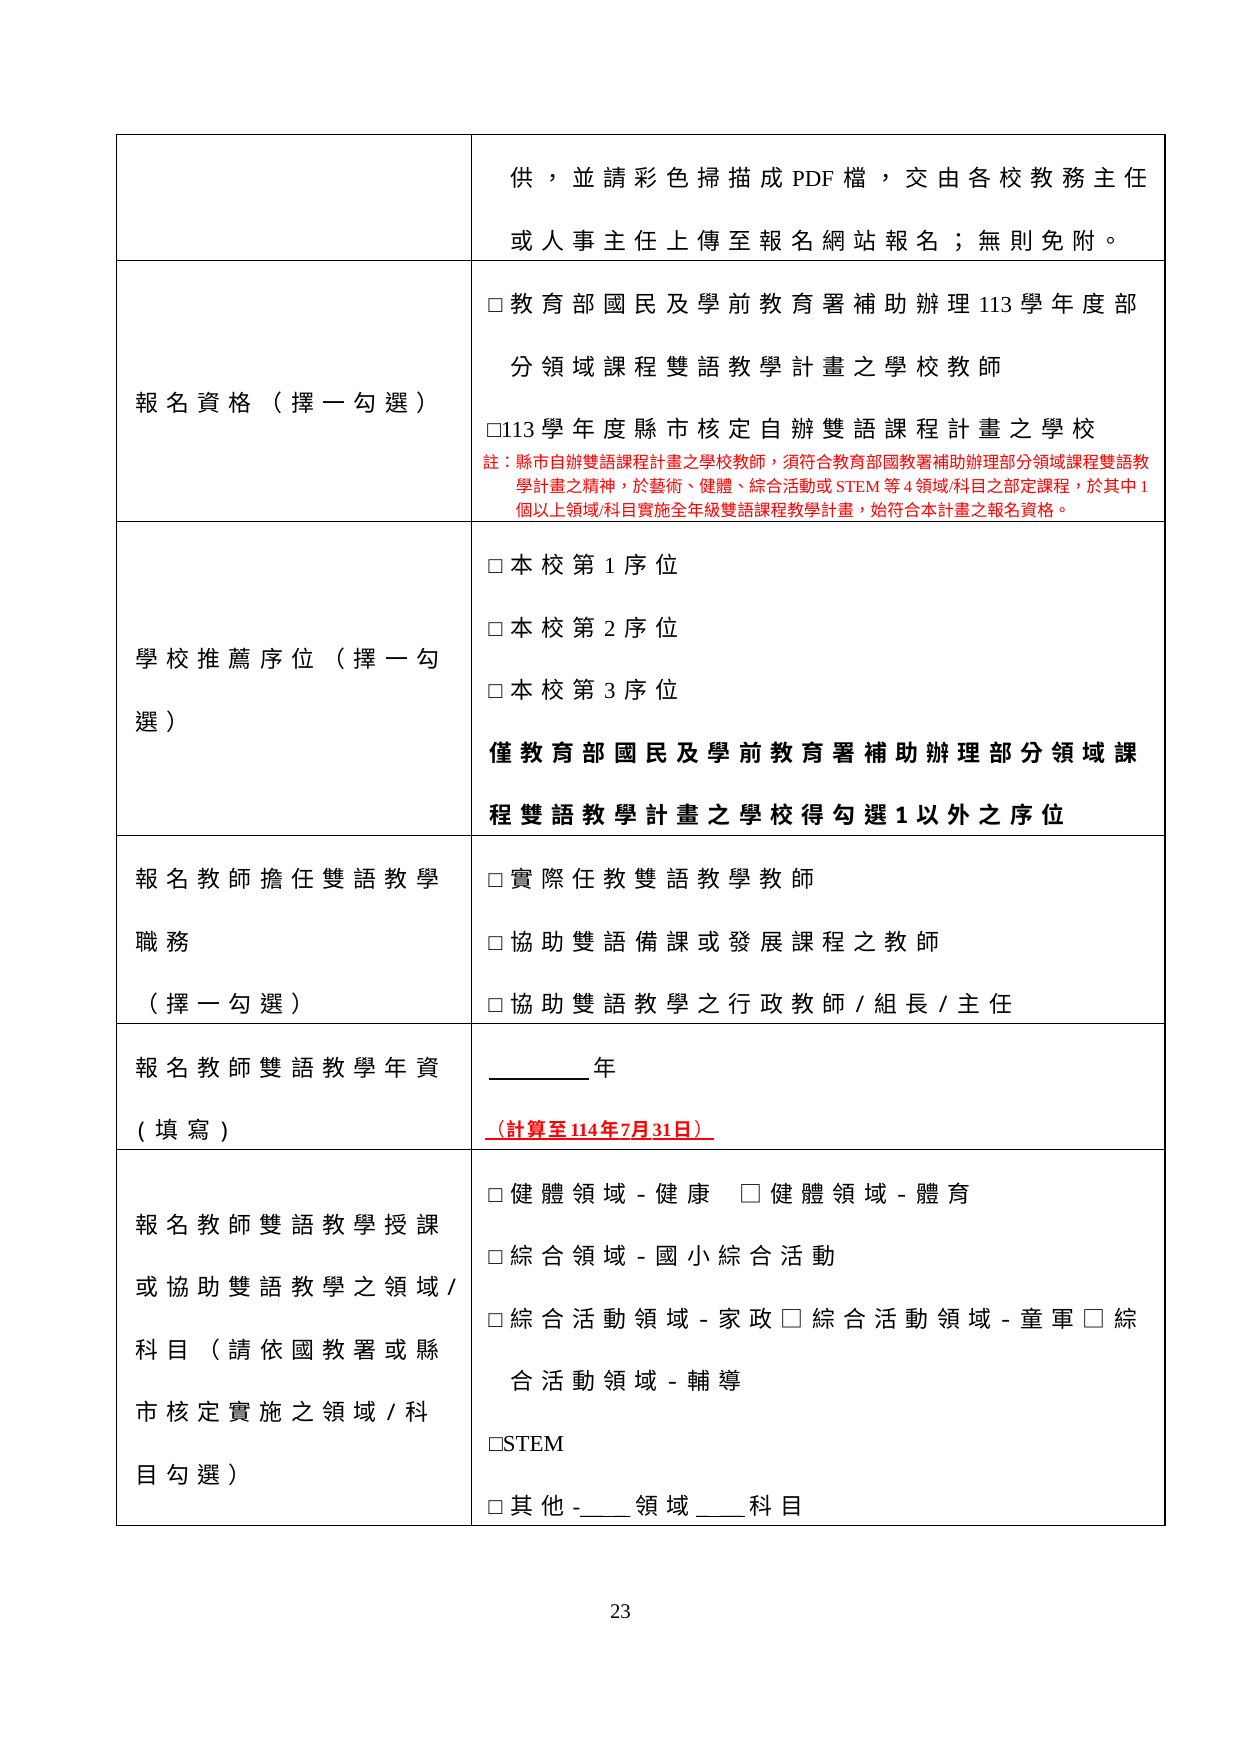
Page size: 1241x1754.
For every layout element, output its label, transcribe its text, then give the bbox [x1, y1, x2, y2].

table_cell 年 （計算至114年7月31日） [472, 1024, 1164, 1149]
table_cell 報名資格（擇一勾選） [117, 261, 471, 521]
table_cell 供，並請彩色掃描成PDF檔，交由各校教務主任或人事主任上傳至報名網站報名；無則免附。 [472, 135, 1164, 260]
table_cell 報名教師雙語教學授課或協助雙語教學之領域/科目（請依國教署或縣市核定實施之領域/科目勾選） [117, 1150, 471, 1525]
table_cell □本校第1序位 □本校第2序位 □本校第3序位 僅教育部國民及學前教育署補助辦理部分領域課程雙語教學計畫之學校得勾選1以外之序位 [472, 522, 1164, 835]
table_cell □教育部國民及學前教育署補助辦理113學年度部分領域課程雙語教學計畫之學校教師 □113學年度縣市核定自辦雙語課程計畫之學校 註：縣市自辦雙語課程計畫之學校教師，須符合教育部國教署補助辦理部分領域課程雙語教學計畫之精神，於藝術、健體、綜合活動或STEM等4領域/科目之部定課程，於其中1個以上領域/科目實施全年級雙語課程教學計畫，始符合本計畫之報名資格。 [472, 261, 1164, 521]
table_cell 報名教師雙語教學年資(填寫) [117, 1024, 471, 1149]
table_cell 學校推薦序位（擇一勾選） [117, 522, 471, 835]
table_cell □健體領域-健康 □健體領域-體育 □綜合領域-國小綜合活動 □綜合活動領域-家政□綜合活動領域-童軍□綜合活動領域-輔導 □STEM □其他-__ _領域_ __科目 [472, 1150, 1164, 1525]
table_cell 報名教師擔任雙語教學職務 （擇一勾選） [117, 836, 471, 1023]
table_cell □實際任教雙語教學教師 □協助雙語備課或發展課程之教師 □協助雙語教學之行政教師/組長/主任 [472, 836, 1164, 1023]
table_cell [117, 135, 471, 260]
